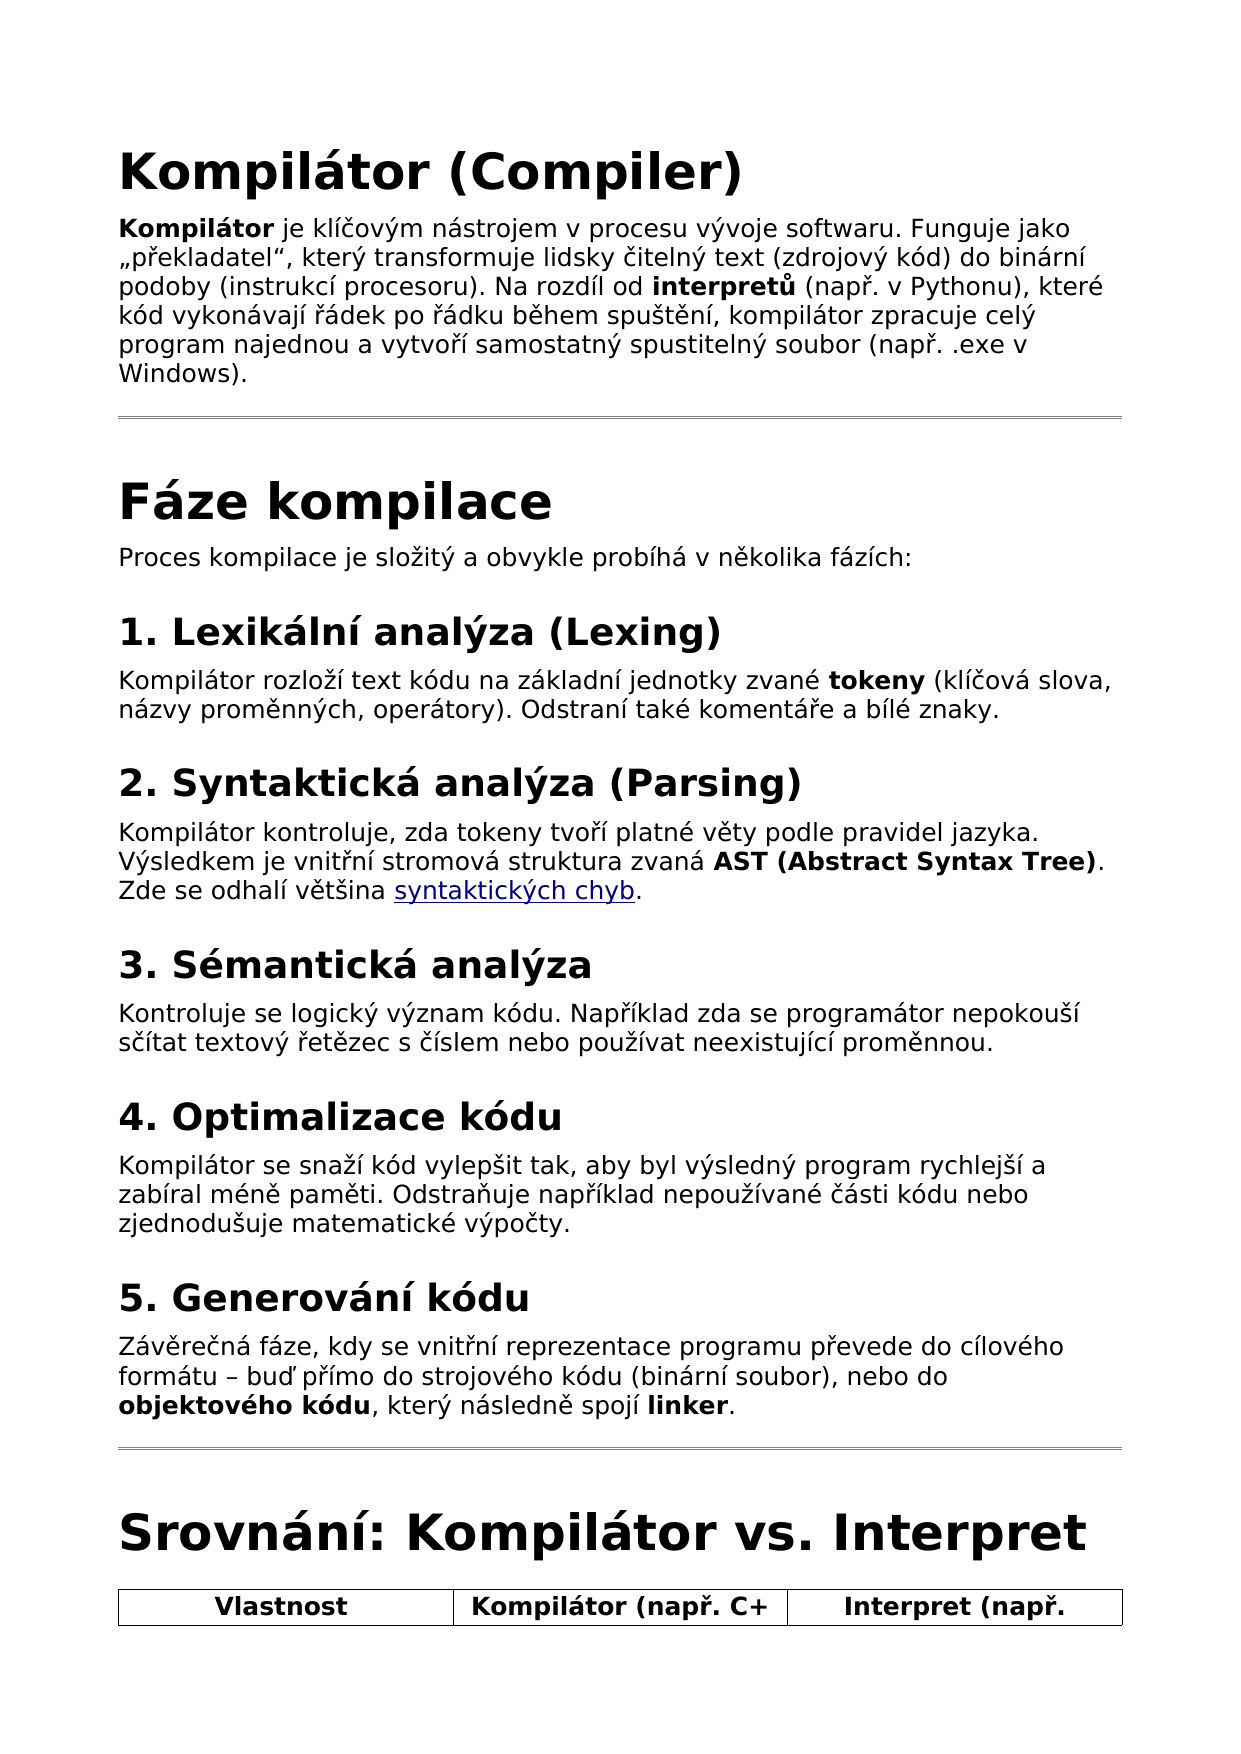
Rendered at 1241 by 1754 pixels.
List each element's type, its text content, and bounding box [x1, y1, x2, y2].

subtitle 1. Lexikální analýza (Lexing) [118, 610, 1122, 654]
text Kompilátor kontroluje, zda tokeny tvoří platné věty podle pravidel jazyka. Výsledkem je vnitřní stromová struktura zvaná AST (Abstract Syntax Tree). Zde se odhalí většina syntaktických chyb. [118, 818, 1122, 906]
table_header Interpret (např. [788, 1590, 1122, 1624]
text Závěrečná fáze, kdy se vnitřní reprezentace programu převede do cílového formátu – buď přímo do strojového kódu (binární soubor), nebo do objektového kódu, který následně spojí linker. [118, 1332, 1122, 1420]
table_header Vlastnost [119, 1590, 453, 1624]
text Kompilátor rozloží text kódu na základní jednotky zvané tokeny (klíčová slova, názvy proměnných, operátory). Odstraní také komentáře a bílé znaky. [118, 666, 1122, 724]
subtitle Kompilátor (Compiler) [118, 143, 1122, 201]
subtitle 4. Optimalizace kódu [118, 1095, 1122, 1139]
text Kompilátor je klíčovým nástrojem v procesu vývoje softwaru. Funguje jako „překladatel“, který transformuje lidsky čitelný text (zdrojový kód) do binární podoby (instrukcí procesoru). Na rozdíl od interpretů (např. v Pythonu), které kód vykonávají řádek po řádku během spuštění, kompilátor zpracuje celý program najednou a vytvoří samostatný spustitelný soubor (např. .exe v Windows). [118, 214, 1122, 389]
subtitle Srovnání: Kompilátor vs. Interpret [118, 1504, 1122, 1562]
subtitle 2. Syntaktická analýza (Parsing) [118, 762, 1122, 806]
text Kompilátor se snaží kód vylepšit tak, aby byl výsledný program rychlejší a zabíral méně paměti. Odstraňuje například nepoužívané části kódu nebo zjednodušuje matematické výpočty. [118, 1151, 1122, 1239]
table_header Kompilátor (např. C+ [454, 1590, 787, 1624]
subtitle 5. Generování kódu [118, 1276, 1122, 1320]
text Kontroluje se logický význam kódu. Například zda se programátor nepokouší sčítat textový řetězec s číslem nebo používat neexistující proměnnou. [118, 999, 1122, 1058]
subtitle Fáze kompilace [118, 473, 1122, 531]
text Proces kompilace je složitý a obvykle probíhá v několika fázích: [118, 543, 1122, 573]
subtitle 3. Sémantická analýza [118, 943, 1122, 987]
